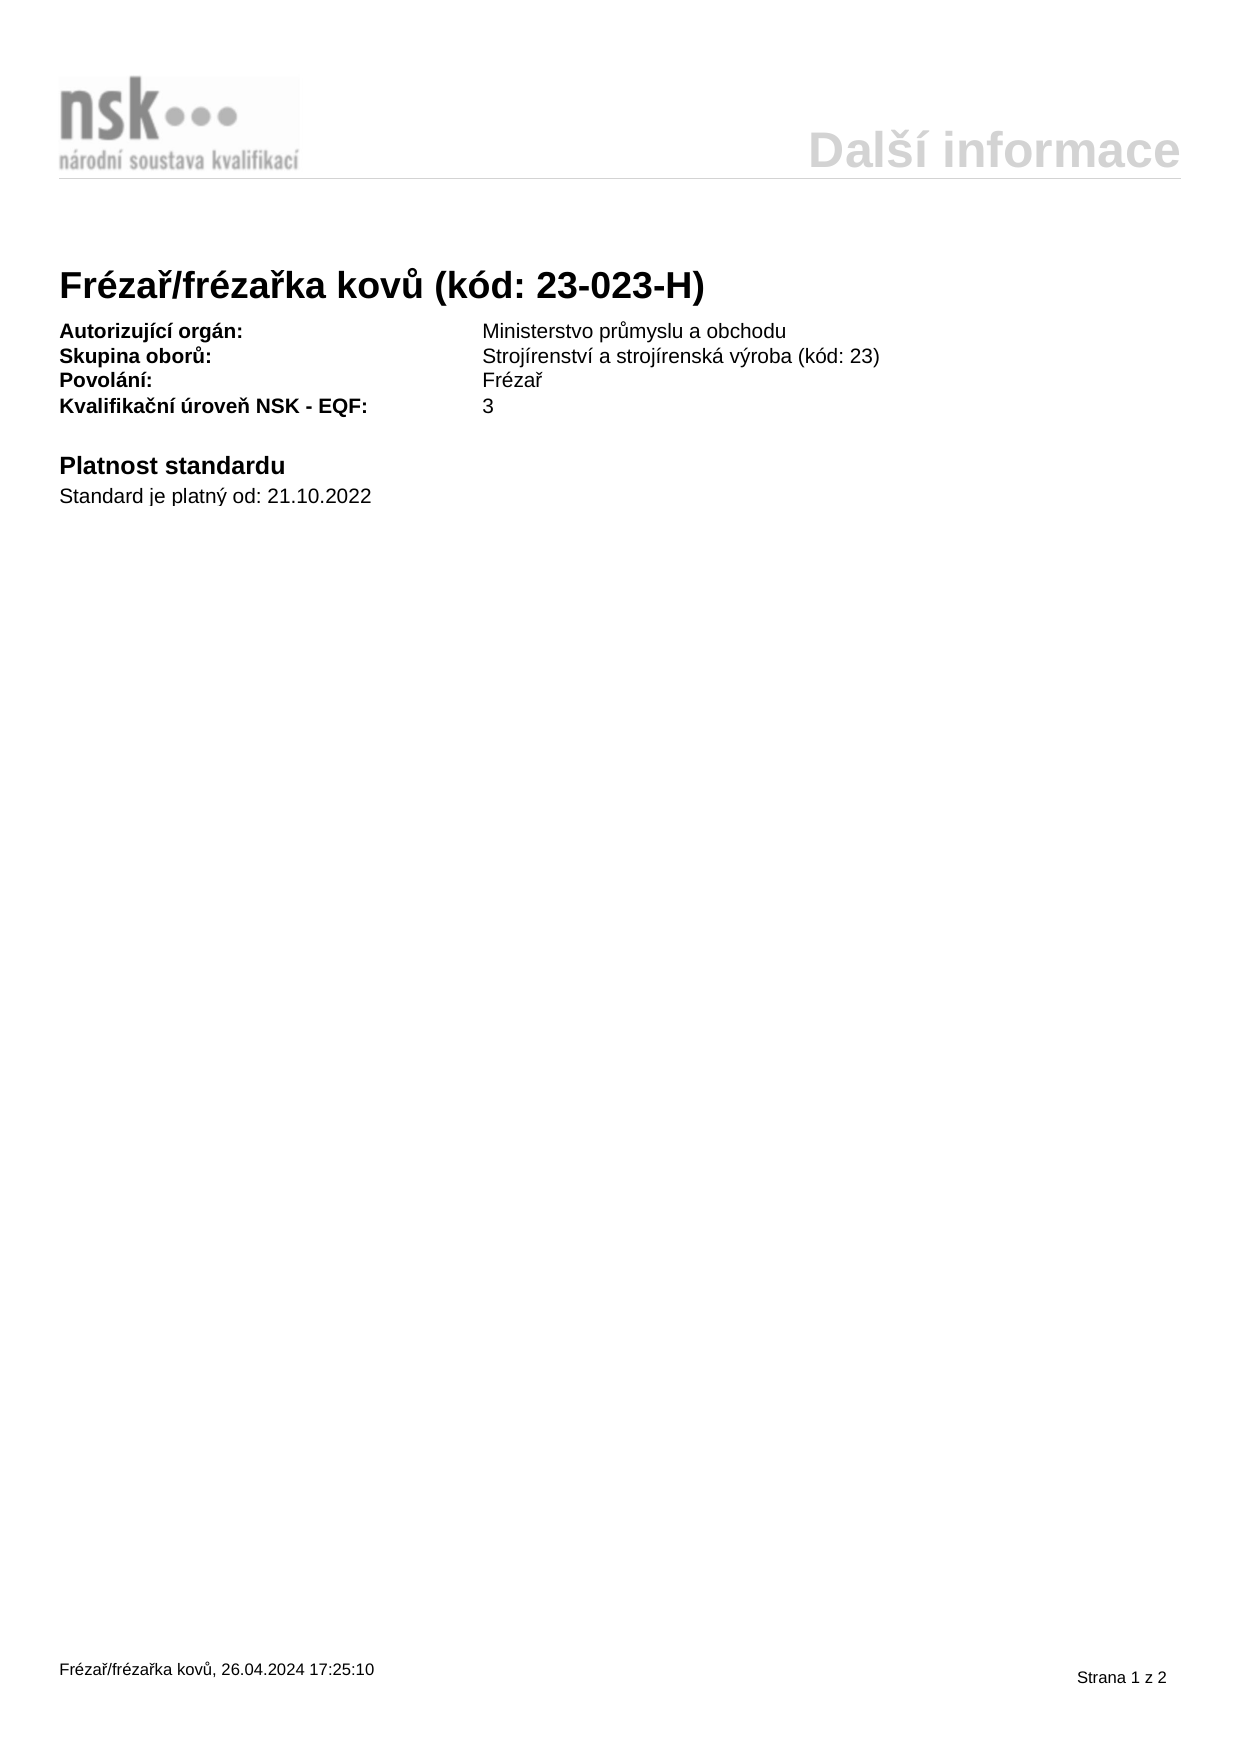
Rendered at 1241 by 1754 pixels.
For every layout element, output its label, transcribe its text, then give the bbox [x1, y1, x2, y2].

table_cell [119, 506, 482, 806]
table_cell [627, 1106, 861, 1383]
table_cell [619, 172, 627, 178]
table_cell [482, 506, 619, 806]
table_cell [861, 1384, 1167, 1659]
table_cell [1167, 1106, 1181, 1383]
table_cell [1167, 418, 1181, 447]
table_cell [482, 418, 619, 447]
table_cell [1167, 1384, 1181, 1659]
table_cell [59, 307, 119, 319]
table_cell [1167, 806, 1181, 1106]
table_cell [482, 196, 619, 224]
table_cell [619, 307, 627, 319]
table_cell Frézař [482, 368, 1181, 393]
table_cell [861, 418, 1167, 447]
table_cell [119, 307, 482, 319]
table_cell Platnost standardu [59, 448, 1181, 483]
table_cell [59, 196, 119, 224]
table_cell [482, 806, 619, 1106]
table_cell [59, 1106, 119, 1383]
table_cell [59, 418, 119, 447]
table_cell Povolání: [59, 368, 482, 392]
table_cell Ministerstvo průmyslu a obchodu [482, 319, 1181, 344]
table_cell [861, 196, 1167, 224]
table_cell [482, 172, 619, 178]
table_cell [627, 1384, 861, 1659]
table_cell Frézař/frézařka kovů (kód: 23-023-H) [59, 224, 1181, 307]
table_cell [482, 307, 619, 319]
table_cell [119, 418, 482, 447]
table_cell [119, 196, 482, 224]
table_cell [627, 307, 861, 319]
table_cell [619, 506, 627, 806]
table_cell Strojírenství a strojírenská výroba (kód: 23) [482, 344, 1181, 368]
table_cell Skupina oborů: [59, 344, 482, 368]
table_cell [861, 1106, 1167, 1383]
table_cell [59, 1384, 119, 1659]
table_cell [482, 1106, 619, 1383]
table_cell [619, 418, 627, 447]
table_cell Autorizující orgán: [59, 319, 482, 343]
table_cell [1167, 506, 1181, 806]
table_cell Kvalifikační úroveň NSK - EQF: [59, 394, 482, 417]
table_header [620, 59, 627, 172]
table_cell [1167, 196, 1181, 224]
table_cell [627, 806, 861, 1106]
table_cell [119, 806, 482, 1106]
table_cell [627, 506, 861, 806]
table_cell [861, 506, 1167, 806]
table_cell [482, 1384, 619, 1659]
table_cell [59, 506, 119, 806]
table_cell [861, 307, 1167, 319]
table_cell Frézař/frézařka kovů, 26.04.2024 17:25:10 [59, 1660, 861, 1696]
table_cell Strana 1 z 2 [861, 1660, 1167, 1696]
table_cell [1167, 1660, 1181, 1696]
table_cell [119, 172, 482, 178]
table_cell [619, 806, 627, 1106]
table_cell [619, 1106, 627, 1383]
table_cell 3 [482, 394, 1181, 417]
table_cell Standard je platný od: 21.10.2022 [59, 484, 1181, 506]
table_cell [619, 1384, 627, 1659]
table_cell [627, 418, 861, 447]
picture [58, 59, 620, 172]
table_cell [619, 196, 627, 224]
table_header Další informace [627, 59, 1181, 178]
table_cell [119, 1384, 482, 1659]
table_cell [1167, 307, 1181, 319]
table_cell [59, 179, 1181, 196]
table_cell [119, 1106, 482, 1383]
table_cell [59, 806, 119, 1106]
table_cell [861, 806, 1167, 1106]
table_cell [627, 196, 861, 224]
table_cell [59, 172, 119, 178]
